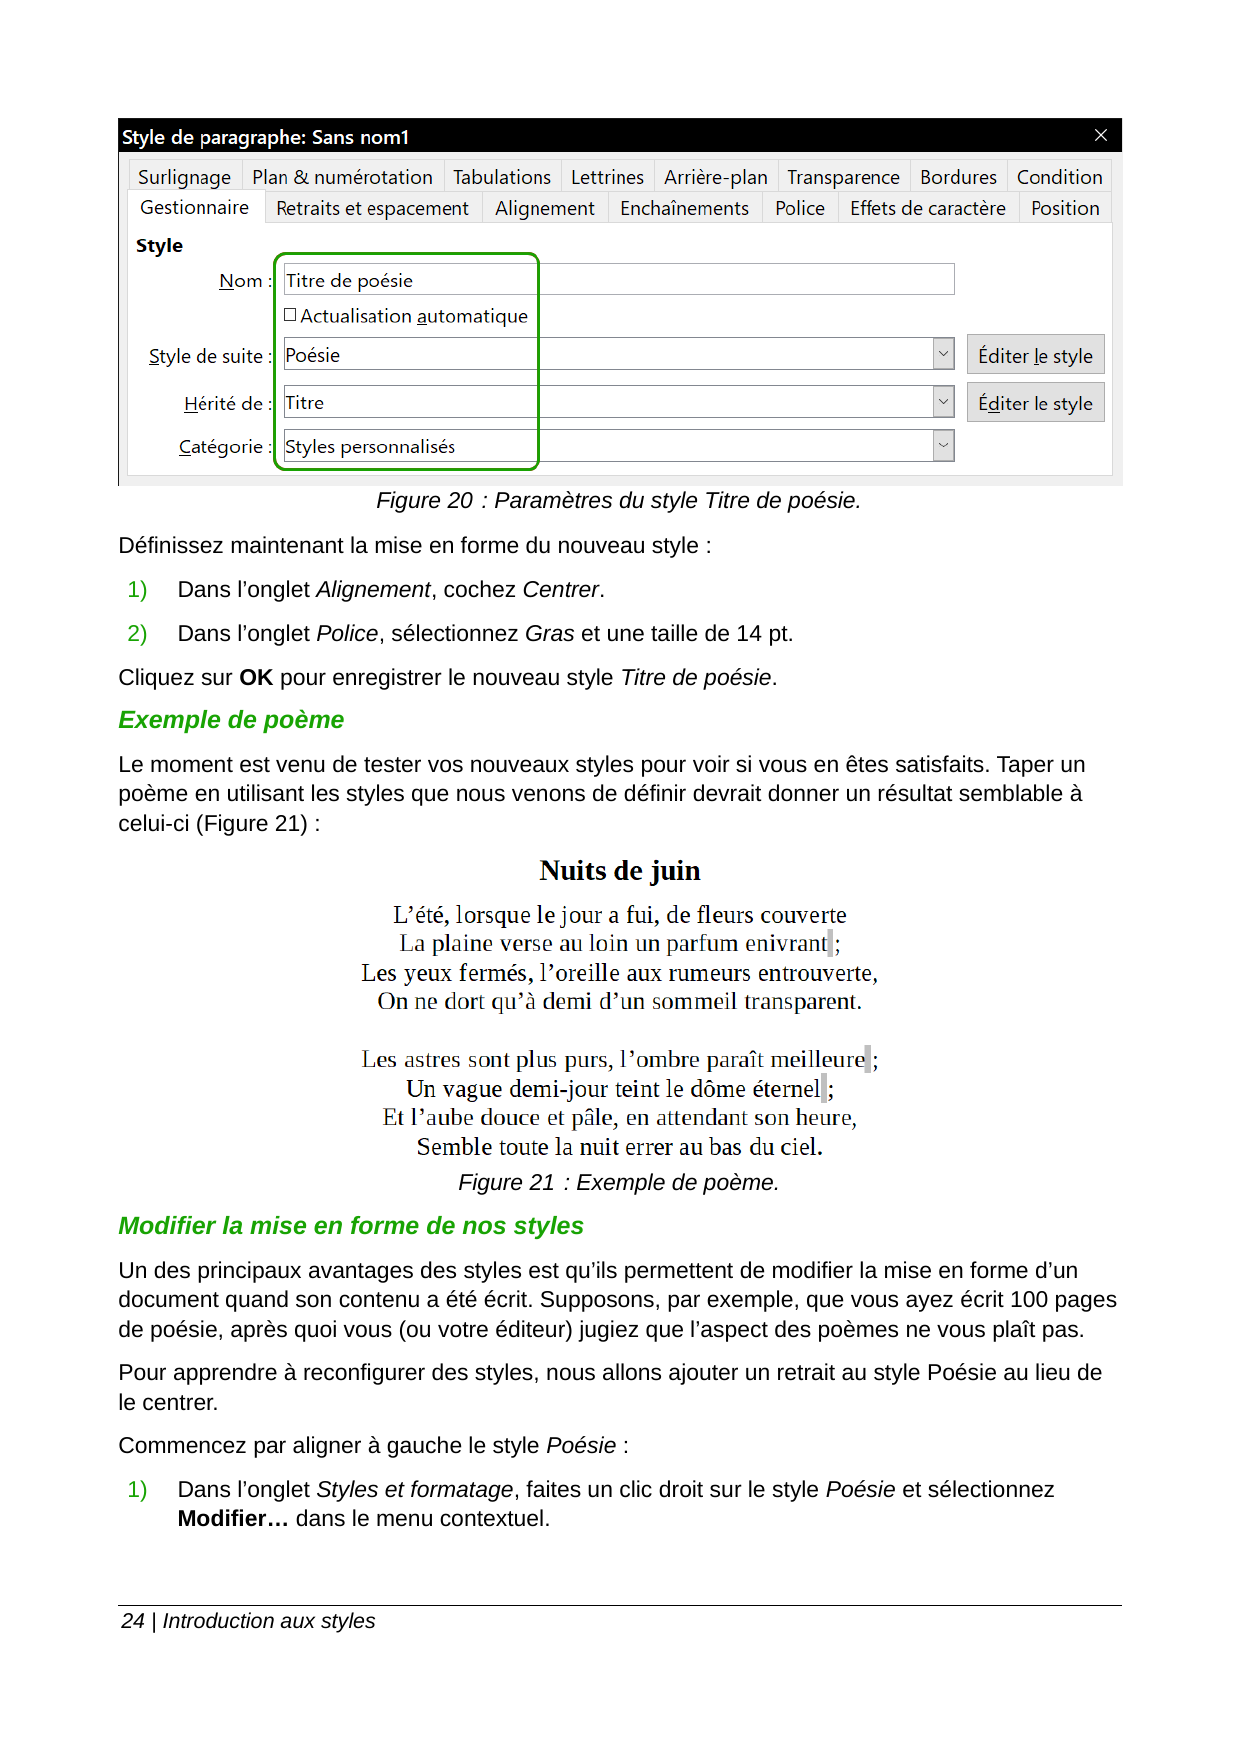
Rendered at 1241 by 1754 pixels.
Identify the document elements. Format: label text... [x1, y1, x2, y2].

picture [118, 118, 1123, 486]
text Pour apprendre à reconfigurer des styles, nous allons ajouter un retrait au style Poésie au lieu de le centrer. [118, 1357, 1122, 1415]
text Définissez maintenant la mise en forme du nouveau style : [118, 530, 1122, 559]
picture [355, 850, 885, 1167]
text Le moment est venu de tester vos nouveaux styles pour voir si vous en êtes satisfaits. Taper un poème en utilisant les styles que nous venons de définir devrait donner un résultat semblable à celui-ci (Figure 21) : [118, 748, 1122, 836]
text Commencez par aligner à gauche le style Poésie : [118, 1429, 1122, 1459]
text Cliquez sur OK pour enregistrer le nouveau style Titre de poésie. [118, 661, 1122, 690]
subtitle Modifier la mise en forme de nos styles [118, 1211, 1122, 1240]
text Figure 21 : Exemple de poème. [118, 1166, 1122, 1196]
list Dans l’onglet Alignement, cochez Centrer. [148, 573, 1122, 603]
subtitle Exemple de poème [118, 705, 1122, 734]
list Dans l’onglet Police, sélectionnez Gras et une taille de 14 pt. [148, 617, 1122, 646]
list Dans l’onglet Styles et formatage, faites un clic droit sur le style Poésie et sélectionnez Modifier… dans le menu contextuel. [148, 1473, 1122, 1532]
text Un des principaux avantages des styles est qu’ils permettent de modifier la mise en forme d’un document quand son contenu a été écrit. Supposons, par exemple, que vous ayez écrit 100 pages de poésie, après quoi vous (ou votre éditeur) jugiez que l’aspect des poèmes ne vous plaît pas. [118, 1254, 1122, 1342]
text Figure 20 : Paramètres du style Titre de poésie. [118, 486, 1122, 515]
